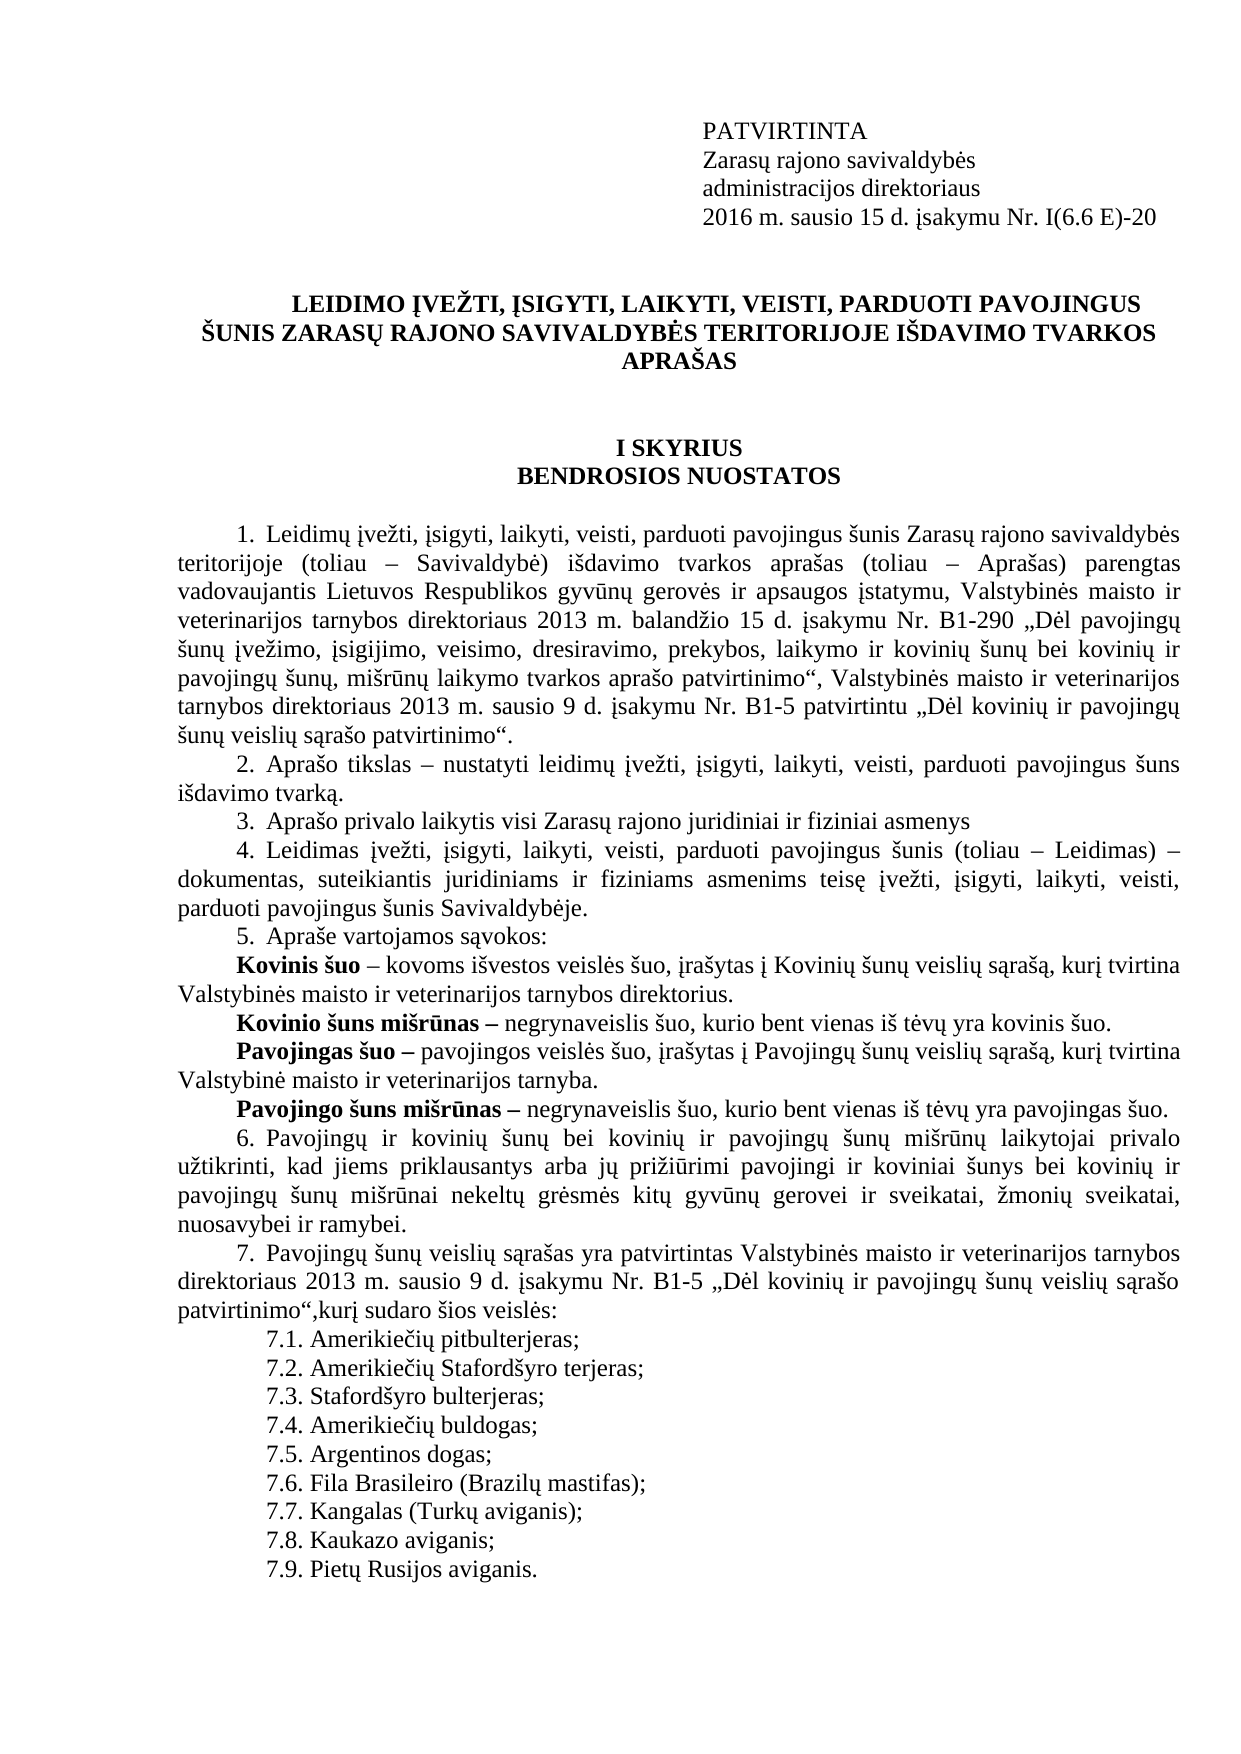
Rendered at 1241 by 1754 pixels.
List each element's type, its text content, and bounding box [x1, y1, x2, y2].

text Kovinio šuns mišrūnas – negrynaveislis šuo, kurio bent vienas iš tėvų yra kovinis šuo. [177, 1008, 1181, 1036]
text 7.5. Argentinos dogas; [177, 1439, 1181, 1468]
text 7.7. Kangalas (Turkų aviganis); [177, 1496, 1181, 1525]
text BENDROSIOS NUOSTATOS [177, 461, 1181, 490]
text 7.6. Fila Brasileiro (Brazilų mastifas); [177, 1468, 1181, 1496]
text 5. Apraše vartojamos sąvokos: [236, 921, 1181, 950]
text 7.9. Pietų Rusijos aviganis. [177, 1554, 1181, 1583]
text 7.1. Amerikiečių pitbulterjeras; [177, 1324, 1181, 1353]
text 2. Aprašo tikslas – nustatyti leidimų įvežti, įsigyti, laikyti, veisti, parduoti pavojingus šuns išdavimo tvarką. [177, 749, 1181, 806]
text Kovinis šuo – kovoms išvestos veislės šuo, įrašytas į Kovinių šunų veislių sąrašą, kurį tvirtina Valstybinės maisto ir veterinarijos tarnybos direktorius. [177, 950, 1181, 1008]
text PATVIRTINTA [702, 116, 1181, 145]
text 2016 m. sausio 15 d. įsakymu Nr. I(6.6 E)-20 [702, 202, 1181, 231]
text LEIDIMO ĮVEŽTI, ĮSIGYTI, LAIKYTI, VEISTI, PARDUOTI PAVOJINGUS ŠUNIS ZARASŲ RAJONO SAVIVALDYBĖS TERITORIJOJE IŠDAVIMO TVARKOS APRAŠAS [177, 289, 1181, 375]
text 6. Pavojingų ir kovinių šunų bei kovinių ir pavojingų šunų mišrūnų laikytojai privalo užtikrinti, kad jiems priklausantys arba jų prižiūrimi pavojingi ir koviniai šunys bei kovinių ir pavojingų šunų mišrūnai nekeltų grėsmės kitų gyvūnų gerovei ir sveikatai, žmonių sveikatai, nuosavybei ir ramybei. [177, 1123, 1181, 1238]
text 4. Leidimas įvežti, įsigyti, laikyti, veisti, parduoti pavojingus šunis (toliau – Leidimas) – dokumentas, suteikiantis juridiniams ir fiziniams asmenims teisę įvežti, įsigyti, laikyti, veisti, parduoti pavojingus šunis Savivaldybėje. [177, 835, 1181, 921]
text 7.8. Kaukazo aviganis; [177, 1525, 1181, 1554]
text administracijos direktoriaus [702, 173, 1181, 202]
text 7.2. Amerikiečių Stafordšyro terjeras; [177, 1353, 1181, 1381]
text 7. Pavojingų šunų veislių sąrašas yra patvirtintas Valstybinės maisto ir veterinarijos tarnybos direktoriaus 2013 m. sausio 9 d. įsakymu Nr. B1-5 „Dėl kovinių ir pavojingų šunų veislių sąrašo patvirtinimo“,kurį sudaro šios veislės: [177, 1238, 1181, 1324]
text 1. Leidimų įvežti, įsigyti, laikyti, veisti, parduoti pavojingus šunis Zarasų rajono savivaldybės teritorijoje (toliau – Savivaldybė) išdavimo tvarkos aprašas (toliau – Aprašas) parengtas vadovaujantis Lietuvos Respublikos gyvūnų gerovės ir apsaugos įstatymu, Valstybinės maisto ir veterinarijos tarnybos direktoriaus 2013 m. balandžio 15 d. įsakymu Nr. B1-290 „Dėl pavojingų šunų įvežimo, įsigijimo, veisimo, dresiravimo, prekybos, laikymo ir kovinių šunų bei kovinių ir pavojingų šunų, mišrūnų laikymo tvarkos aprašo patvirtinimo“, Valstybinės maisto ir veterinarijos tarnybos direktoriaus 2013 m. sausio 9 d. įsakymu Nr. B1-5 patvirtintu „Dėl kovinių ir pavojingų šunų veislių sąrašo patvirtinimo“. [177, 519, 1181, 749]
text I SKYRIUS [177, 433, 1181, 461]
text 3. Aprašo privalo laikytis visi Zarasų rajono juridiniai ir fiziniai asmenys [177, 806, 1181, 835]
text 7.4. Amerikiečių buldogas; [177, 1410, 1181, 1439]
text Pavojingas šuo – pavojingos veislės šuo, įrašytas į Pavojingų šunų veislių sąrašą, kurį tvirtina Valstybinė maisto ir veterinarijos tarnyba. [177, 1036, 1181, 1094]
text 7.3. Stafordšyro bulterjeras; [177, 1381, 1181, 1410]
text Pavojingo šuns mišrūnas – negrynaveislis šuo, kurio bent vienas iš tėvų yra pavojingas šuo. [177, 1094, 1181, 1123]
text Zarasų rajono savivaldybės [702, 145, 1181, 173]
